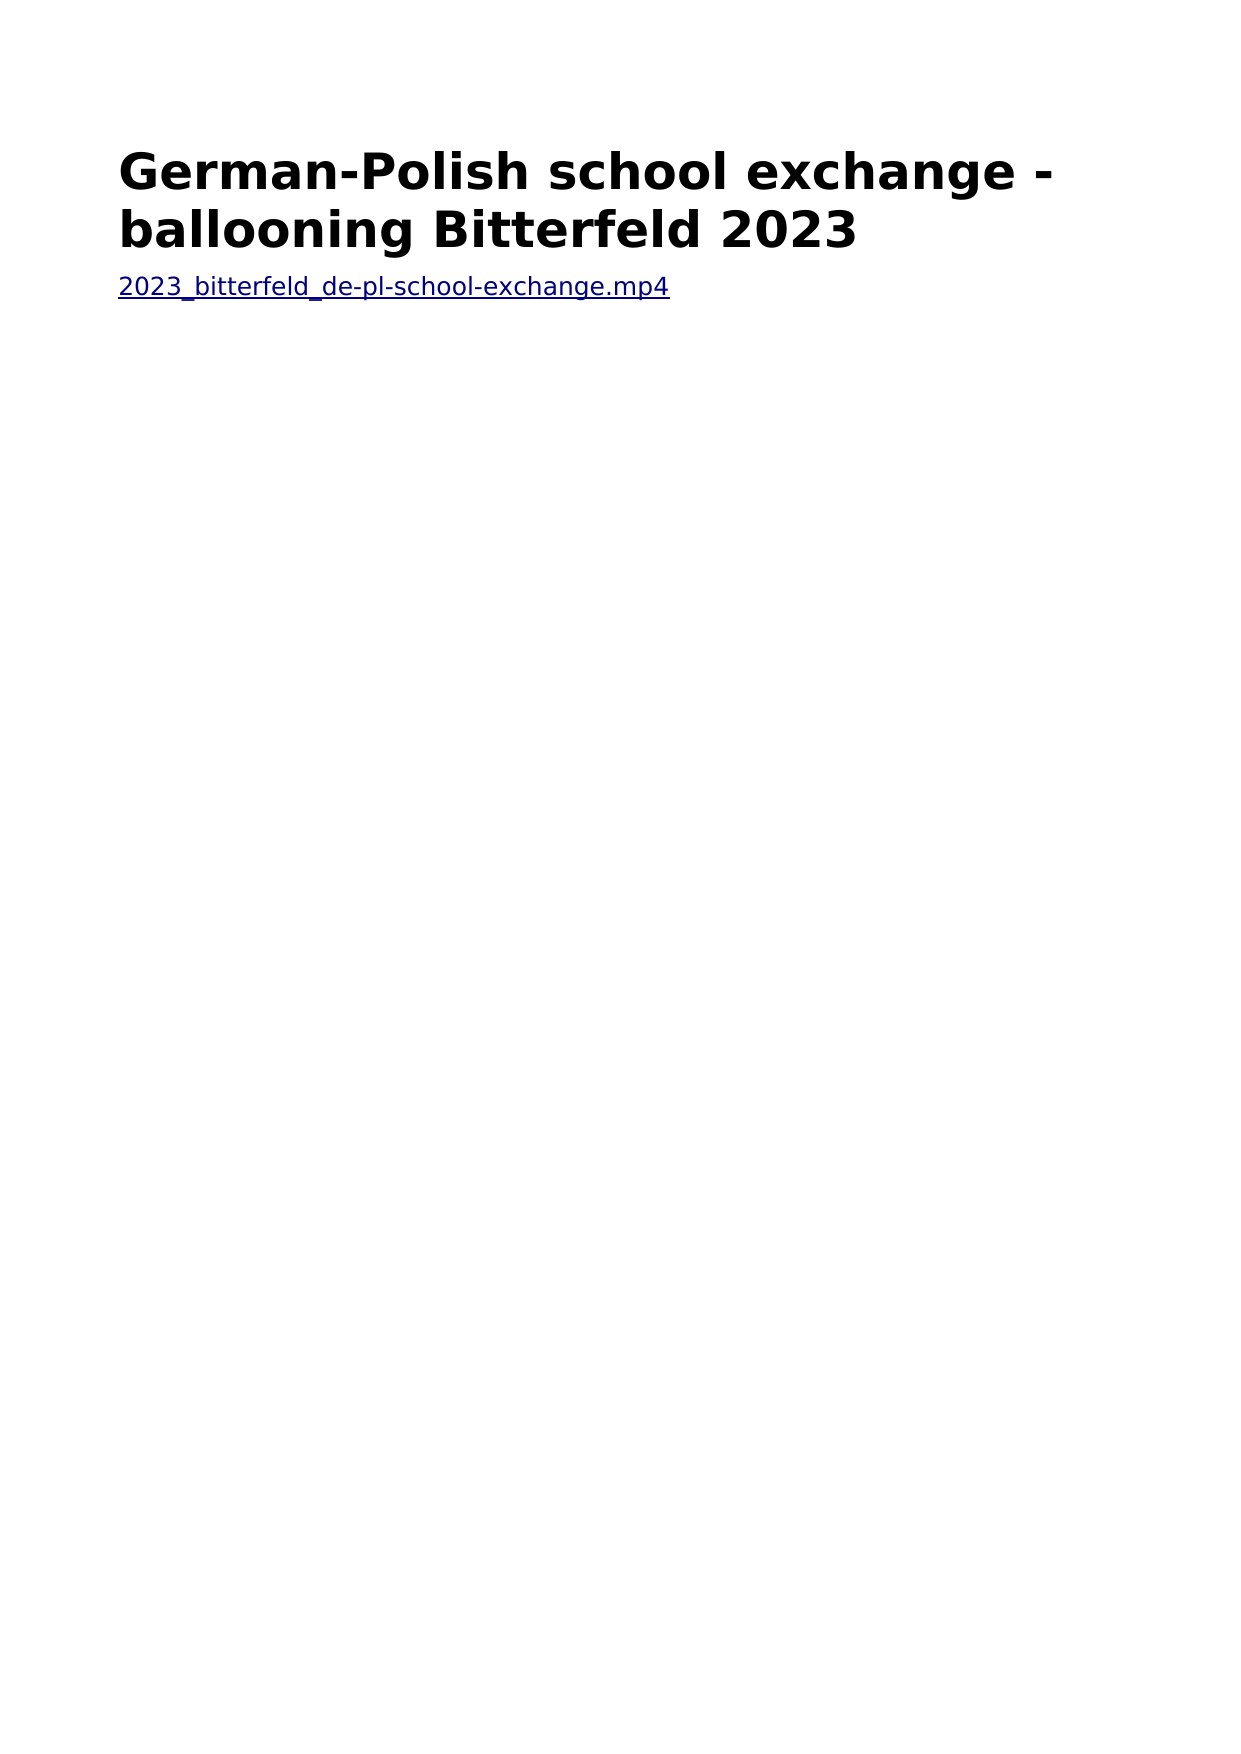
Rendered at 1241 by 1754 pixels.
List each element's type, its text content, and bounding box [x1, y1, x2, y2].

text 2023_bitterfeld_de-pl-school-exchange.mp4 [118, 272, 1122, 301]
subtitle German-Polish school exchange - ballooning Bitterfeld 2023 [118, 143, 1122, 259]
